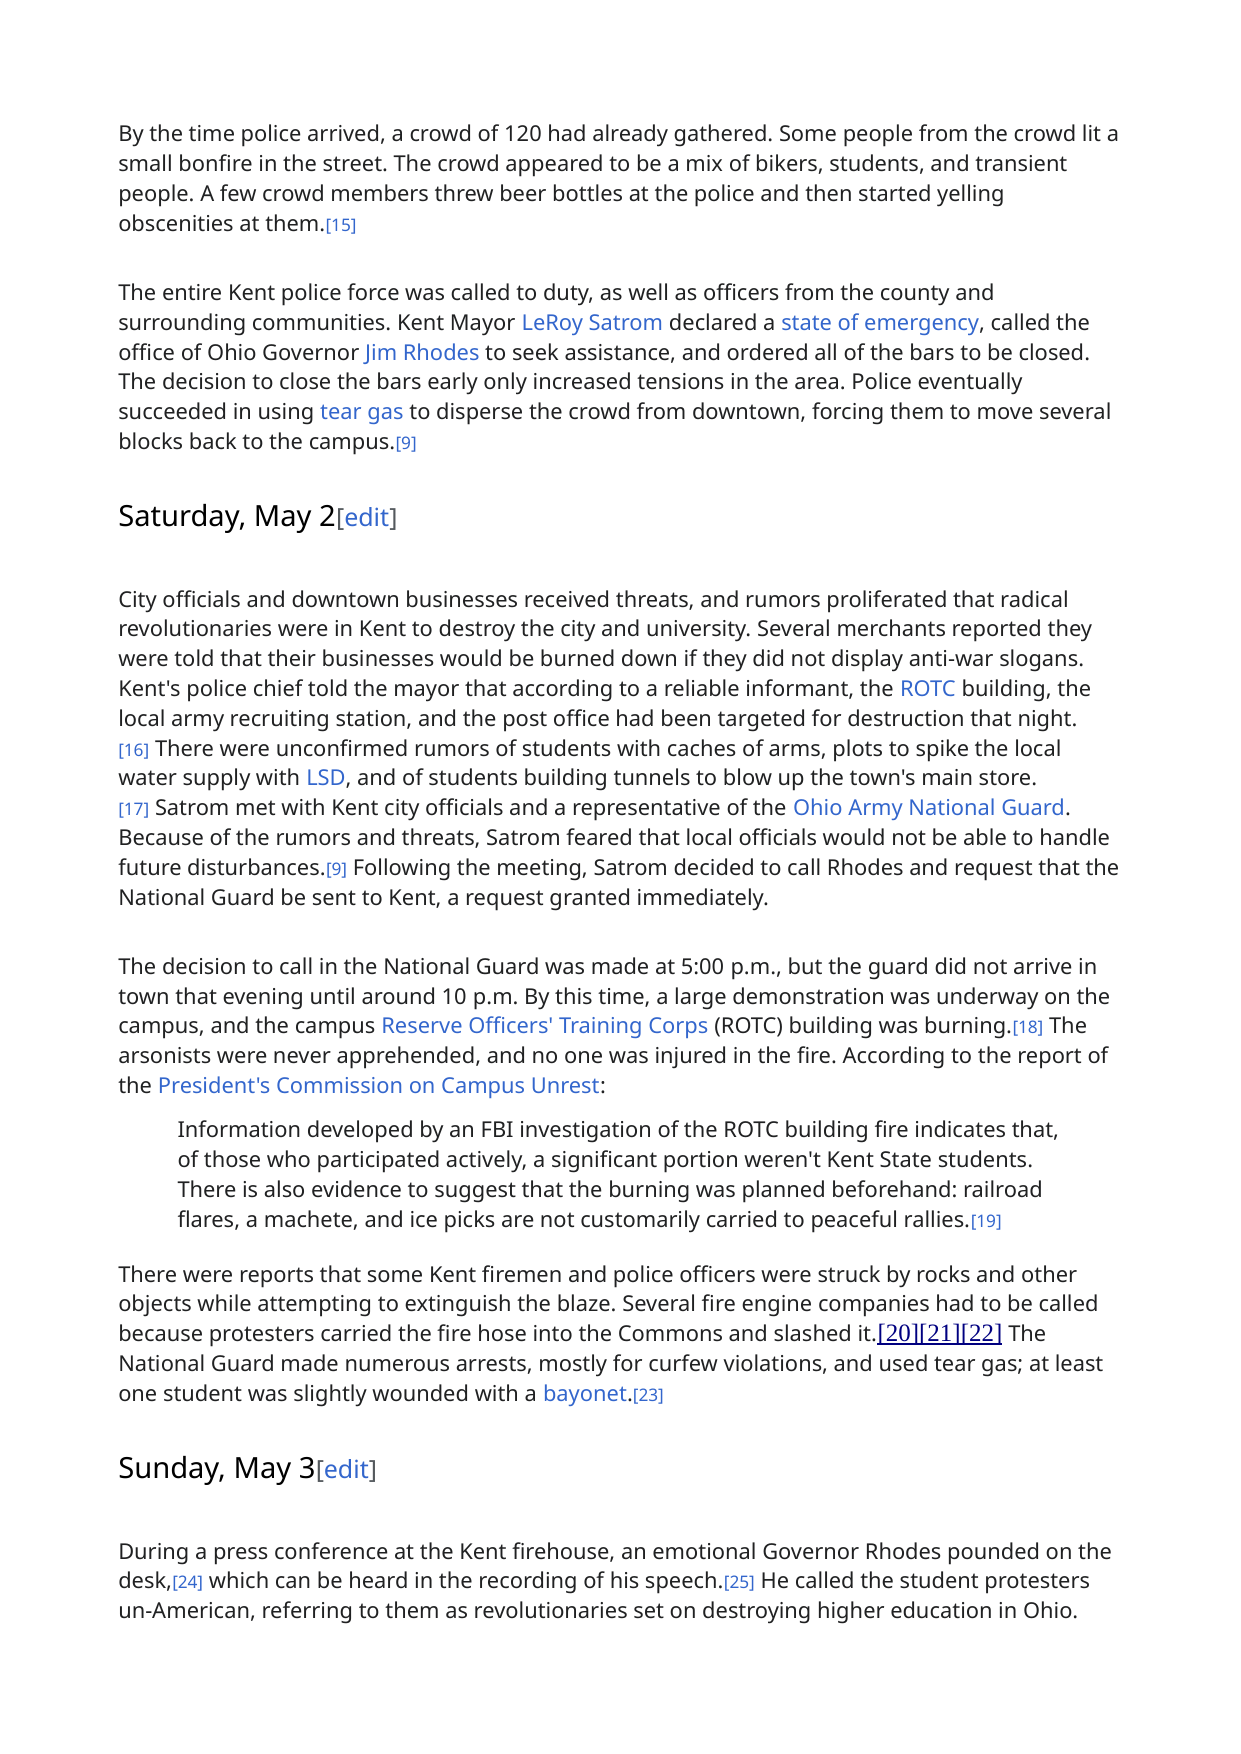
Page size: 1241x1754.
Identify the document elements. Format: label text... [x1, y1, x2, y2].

subtitle Sunday, May 3[edit] [118, 1447, 1122, 1487]
text During a press conference at the Kent firehouse, an emotional Governor Rhodes pounded on the desk,[24] which can be heard in the recording of his speech.[25] He called the student protesters un-American, referring to them as revolutionaries set on destroying higher education in Ohio. [118, 1536, 1122, 1625]
text Information developed by an FBI investigation of the ROTC building fire indicates that, of those who participated actively, a significant portion weren't Kent State students. There is also evidence to suggest that the burning was planned beforehand: railroad flares, a machete, and ice picks are not customarily carried to peaceful rallies.[19] [177, 1114, 1063, 1234]
text The entire Kent police force was called to duty, as well as officers from the county and surrounding communities. Kent Mayor LeRoy Satrom declared a state of emergency, called the office of Ohio Governor Jim Rhodes to seek assistance, and ordered all of the bars to be closed. The decision to close the bars early only increased tensions in the area. Police eventually succeeded in using tear gas to disperse the crowd from downtown, forcing them to move several blocks back to the campus.[9] [118, 277, 1122, 456]
text There were reports that some Kent firemen and police officers were struck by rocks and other objects while attempting to extinguish the blaze. Several fire engine companies had to be called because protesters carried the fire hose into the Commons and slashed it.[20][21][22] The National Guard made numerous arrests, mostly for curfew violations, and used tear gas; at least one student was slightly wounded with a bayonet.[23] [118, 1259, 1122, 1408]
text The decision to call in the National Guard was made at 5:00 p.m., but the guard did not arrive in town that evening until around 10 p.m. By this time, a large demonstration was underway on the campus, and the campus Reserve Officers' Training Corps (ROTC) building was burning.[18] The arsonists were never apprehended, and no one was injured in the fire. According to the report of the President's Commission on Campus Unrest: [118, 951, 1122, 1100]
subtitle Saturday, May 2[edit] [118, 495, 1122, 535]
text By the time police arrived, a crowd of 120 had already gathered. Some people from the crowd lit a small bonfire in the street. The crowd appeared to be a mix of bikers, students, and transient people. A few crowd members threw beer bottles at the police and then started yelling obscenities at them.[15] [118, 118, 1122, 237]
text City officials and downtown businesses received threats, and rumors proliferated that radical revolutionaries were in Kent to destroy the city and university. Several merchants reported they were told that their businesses would be burned down if they did not display anti-war slogans. Kent's police chief told the mayor that according to a reliable informant, the ROTC building, the local army recruiting station, and the post office had been targeted for destruction that night.[16] There were unconfirmed rumors of students with caches of arms, plots to spike the local water supply with LSD, and of students building tunnels to blow up the town's main store.[17] Satrom met with Kent city officials and a representative of the Ohio Army National Guard. Because of the rumors and threats, Satrom feared that local officials would not be able to handle future disturbances.[9] Following the meeting, Satrom decided to call Rhodes and request that the National Guard be sent to Kent, a request granted immediately. [118, 584, 1122, 911]
